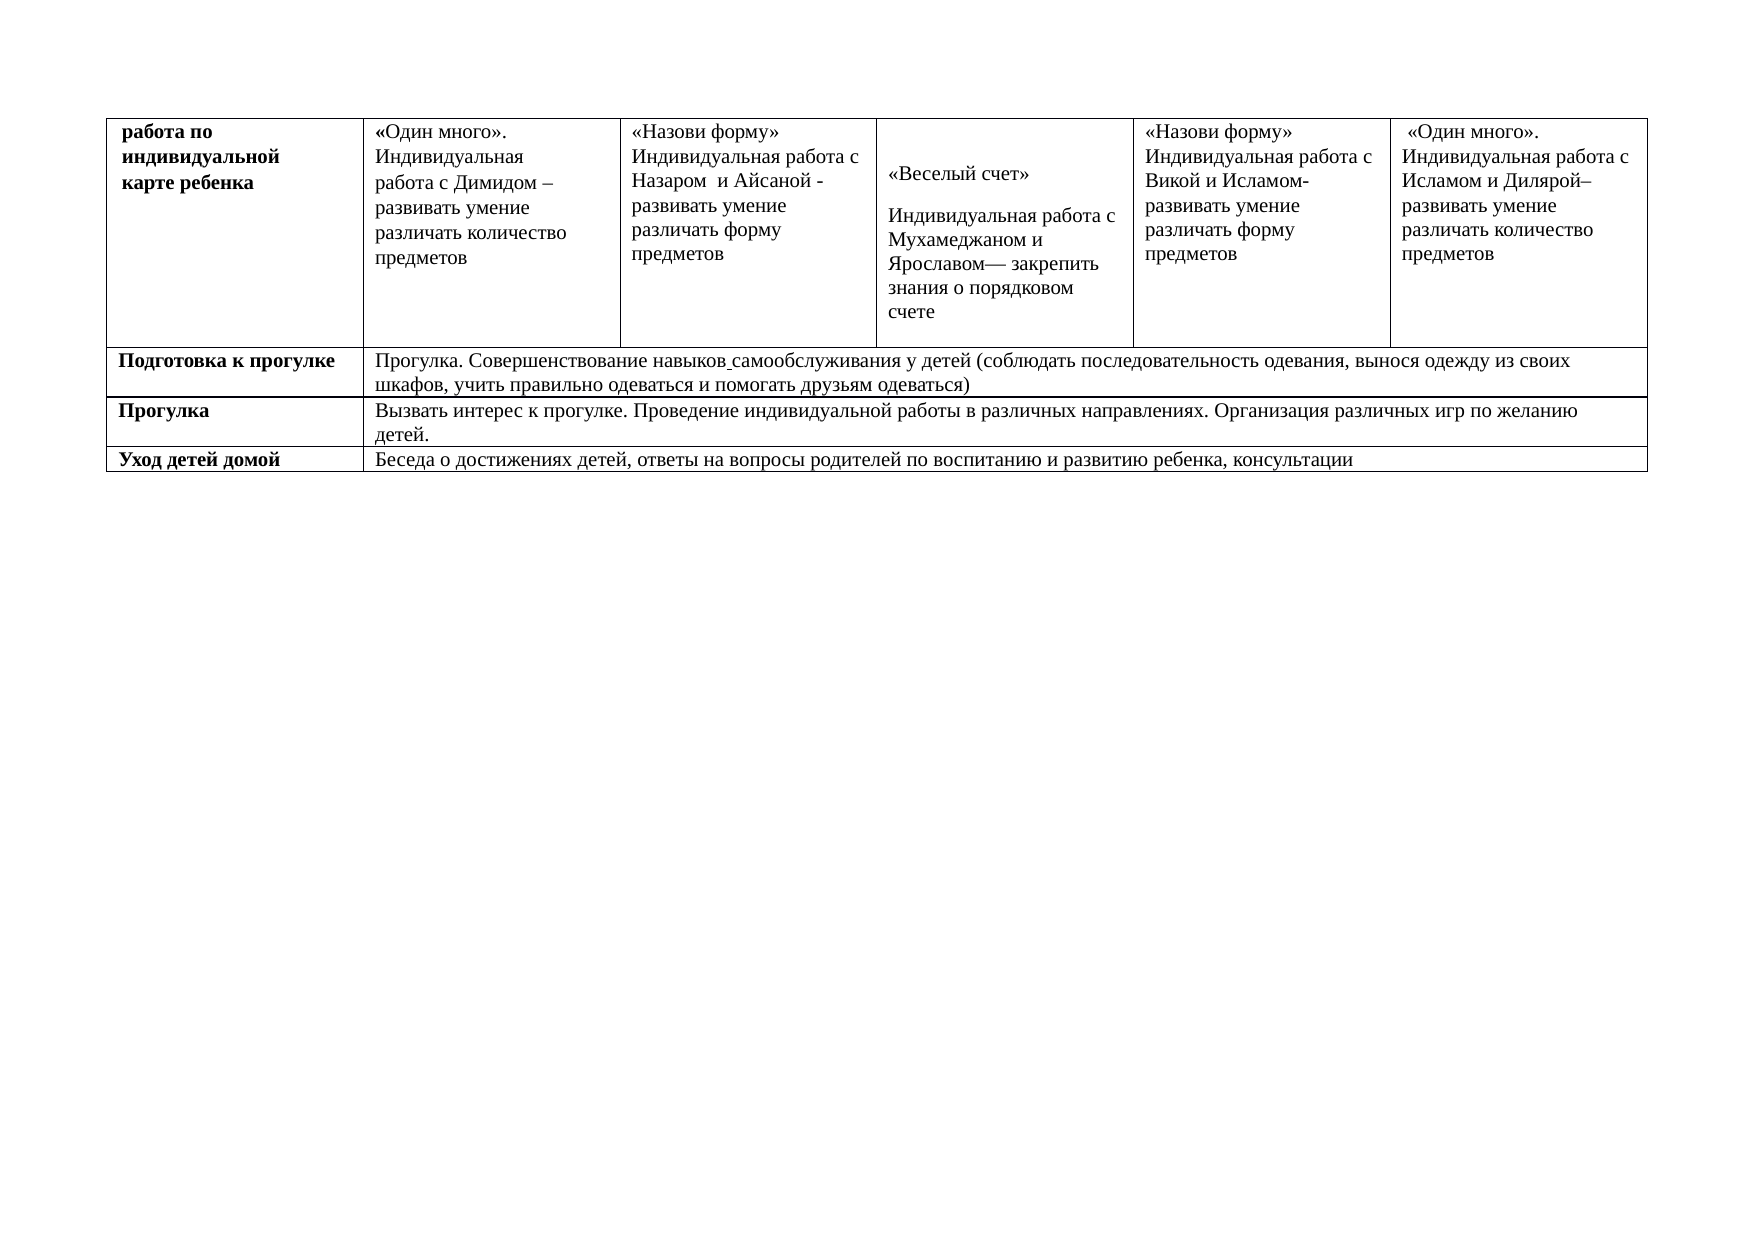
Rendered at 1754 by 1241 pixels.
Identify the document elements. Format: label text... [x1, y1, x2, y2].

table_cell «Веселый счет» Индивидуальная работа с Мухамеджаном и Ярославом— закрепить знания о порядковом счете [877, 119, 1133, 347]
table_cell работа по индивидуальной карте ребенка [107, 119, 363, 347]
table_cell «Один много». Индивидуальная работа с Димидом – развивать умение различать количество предметов [364, 119, 620, 347]
table_cell «Один много». Индивидуальная работа с Исламом и Дилярой– развивать умение различать количество предметов [1391, 119, 1647, 347]
table_cell «Назови форму» Индивидуальная работа с Викой и Исламом- развивать умение различать форму предметов [1134, 119, 1390, 347]
table_cell Уход детей домой [107, 447, 363, 471]
table_cell Подготовка к прогулке [107, 348, 363, 396]
table_cell «Назови форму» Индивидуальная работа с Назаром и Айсаной - развивать умение различать форму предметов [621, 119, 876, 347]
table_cell Прогулка [107, 398, 363, 446]
table_cell Прогулка. Совершенствование навыков самообслуживания у детей (соблюдать последовательность одевания, вынося одежду из своих шкафов, учить правильно одеваться и помогать друзьям одеваться) [364, 348, 1647, 396]
table_cell Беседа о достижениях детей, ответы на вопросы родителей по воспитанию и развитию ребенка, консультации [364, 447, 1647, 471]
table_cell Вызвать интерес к прогулке. Проведение индивидуальной работы в различных направлениях. Организация различных игр по желанию детей. [364, 398, 1647, 446]
